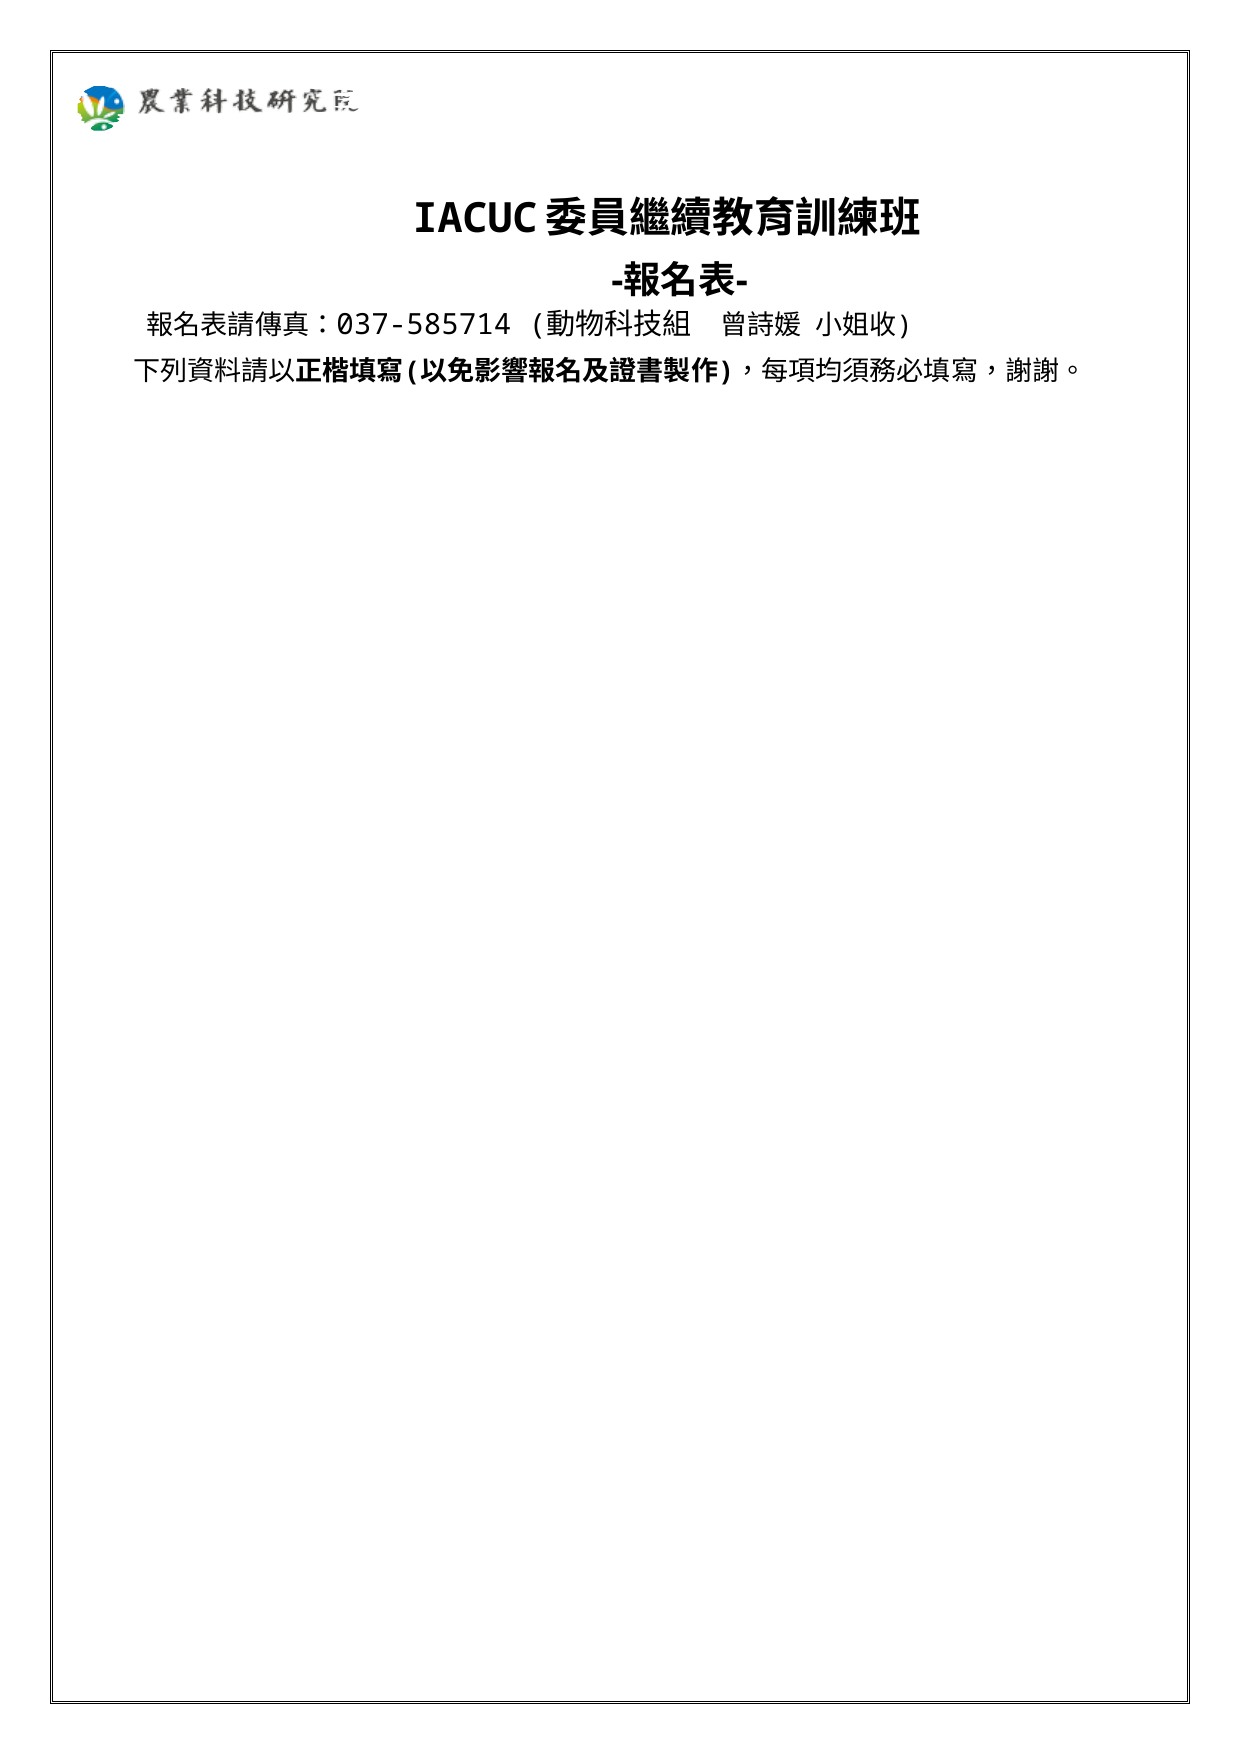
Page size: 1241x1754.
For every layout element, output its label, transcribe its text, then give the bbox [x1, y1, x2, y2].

text -報名表- [236, 236, 1122, 298]
text 下列資料請以正楷填寫(以免影響報名及證書製作)，每項均須務必填寫，謝謝。 [133, 344, 1122, 390]
text IACUC委員繼續教育訓練班 [236, 173, 1122, 236]
text 報名表請傳真：037-585714 (動物科技組 曾詩媛 小姐收) [133, 298, 1122, 344]
